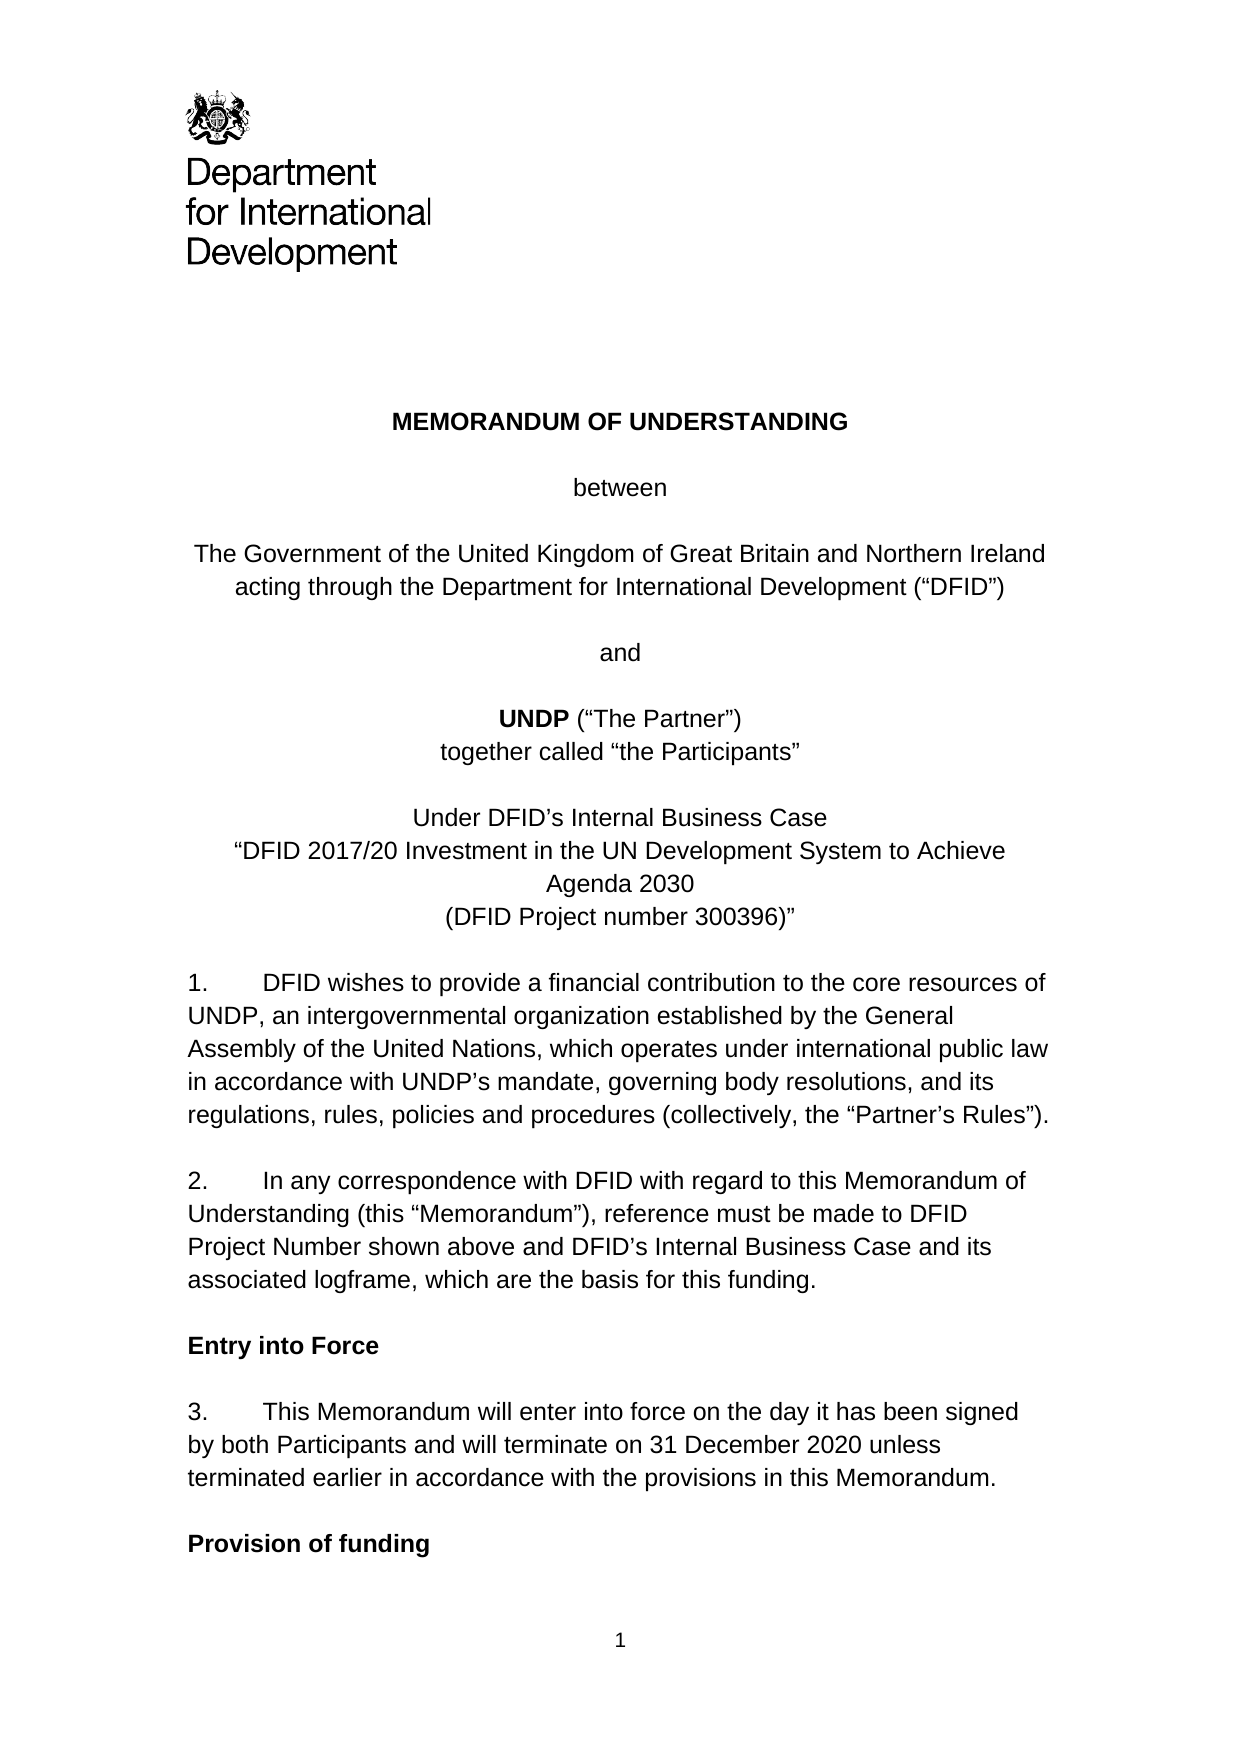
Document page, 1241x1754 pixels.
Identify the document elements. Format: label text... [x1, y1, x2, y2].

text Provision of funding [187, 1529, 1053, 1558]
text UNDP (“The Partner”) [187, 704, 1053, 732]
text (DFID Project number 300396)” [187, 902, 1053, 931]
text Entry into Force [187, 1331, 1053, 1360]
list This Memorandum will enter into force on the day it has been signed by both Participants and will terminate on 31 December 2020 unless terminated earlier in accordance with the provisions in this Memorandum. [187, 1397, 1053, 1492]
text The Government of the United Kingdom of Great Britain and Northern Ireland acting through the Department for International Development (“DFID”) [187, 539, 1053, 600]
list DFID wishes to provide a financial contribution to the core resources of UNDP, an intergovernmental organization established by the General Assembly of the United Nations, which operates under international public law in accordance with UNDP’s mandate, governing body resolutions, and its regulations, rules, policies and procedures (collectively, the “Partner’s Rules”). [187, 968, 1053, 1129]
subtitle Under DFID’s Internal Business Case [187, 803, 1053, 832]
text MEMORANDUM OF UNDERSTANDING [187, 407, 1053, 435]
subtitle “DFID 2017/20 Investment in the UN Development System to Achieve Agenda 2030 [187, 836, 1053, 898]
text between [187, 473, 1053, 501]
text and [187, 638, 1053, 666]
text together called “the Participants” [187, 737, 1053, 766]
list In any correspondence with DFID with regard to this Memorandum of Understanding (this “Memorandum”), reference must be made to DFID Project Number shown above and DFID’s Internal Business Case and its associated logframe, which are the basis for this funding. [187, 1166, 1053, 1294]
